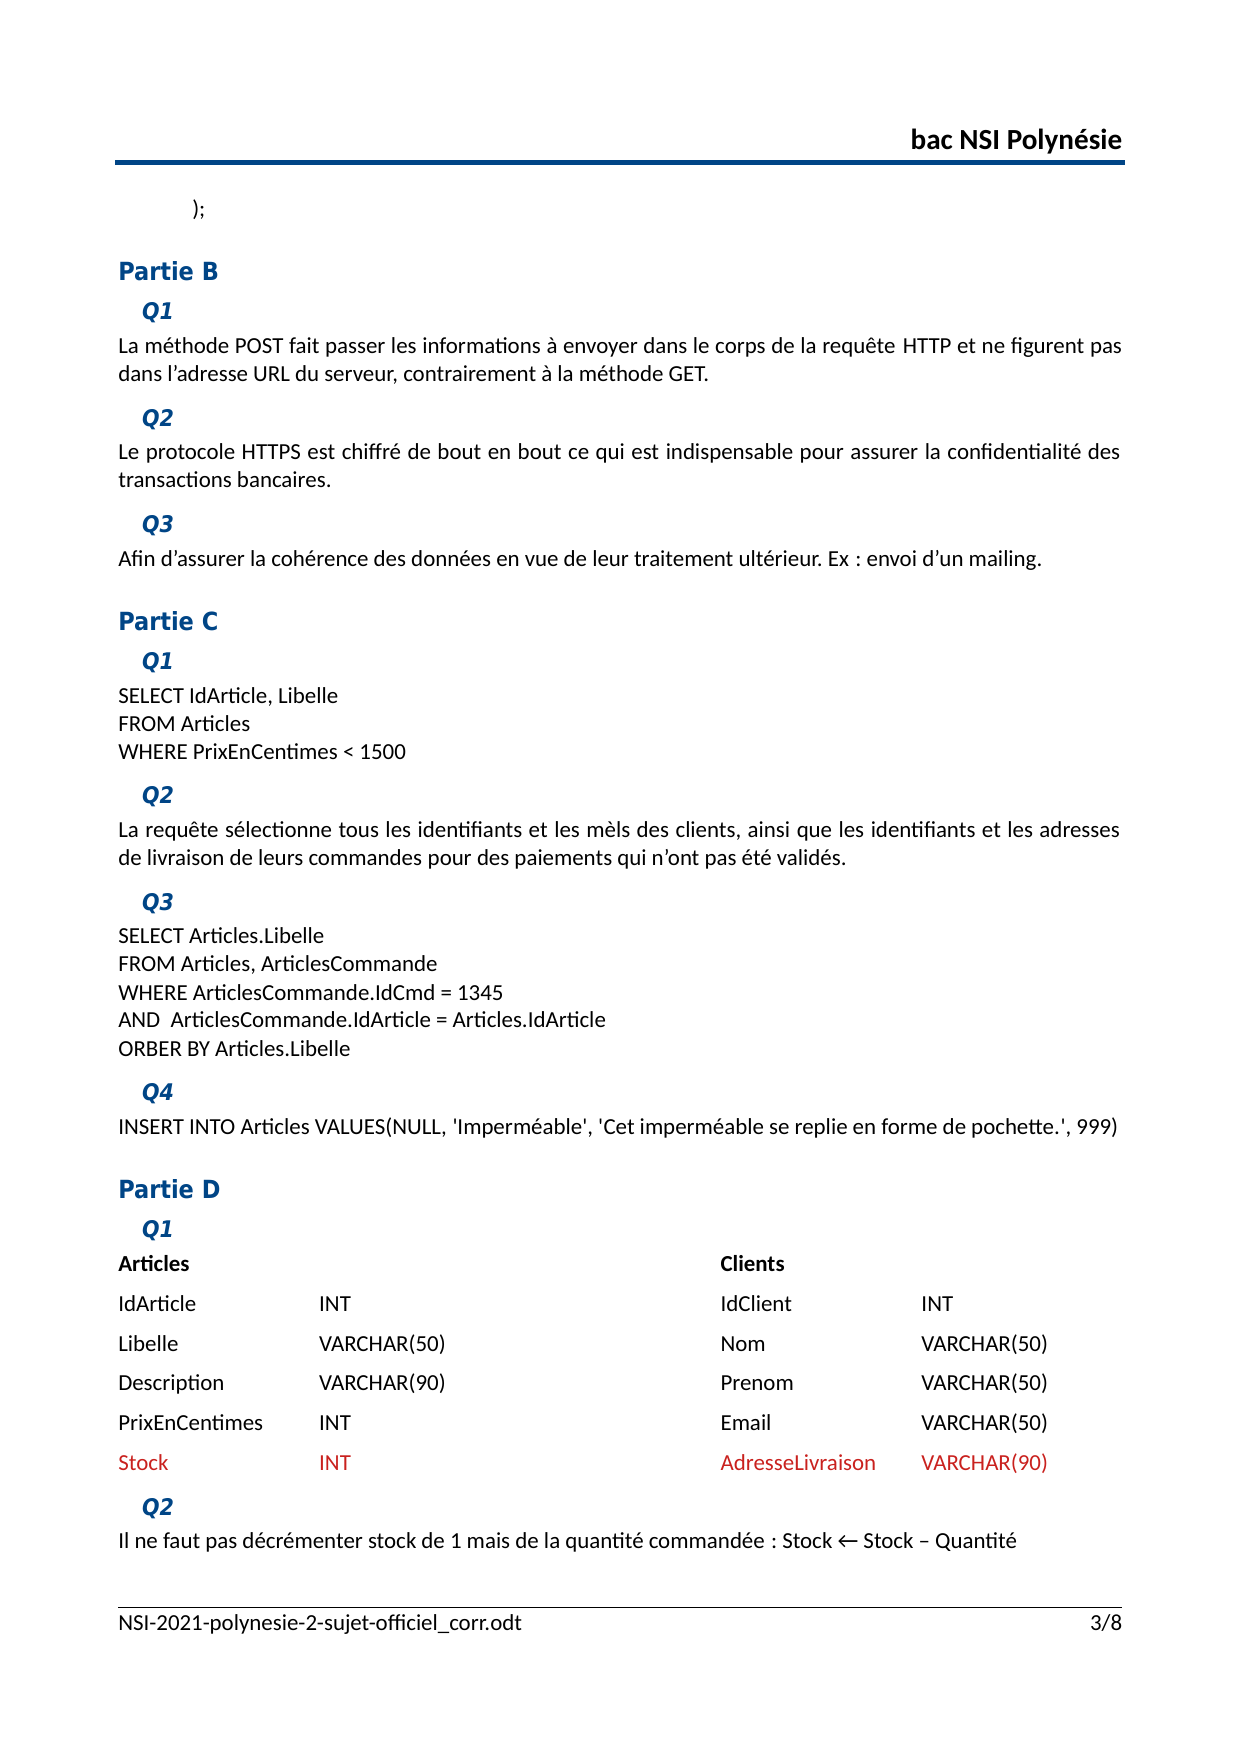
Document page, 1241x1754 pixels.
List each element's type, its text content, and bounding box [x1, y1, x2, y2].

subtitle Q3 [142, 511, 1122, 538]
text Il ne faut pas décrémenter stock de 1 mais de la quantité commandée : Stock ← Stock – Quantité [118, 1526, 1122, 1554]
table_cell INT [319, 1448, 520, 1488]
subtitle Partie B [118, 257, 1122, 287]
subtitle Q1 [142, 1216, 1122, 1243]
subtitle Q4 [142, 1079, 1122, 1106]
subtitle Partie C [118, 607, 1122, 636]
table_cell INT [319, 1289, 520, 1329]
text WHERE PrixEnCentimes < 1500 [118, 737, 1122, 765]
table_cell [520, 1329, 720, 1368]
text Le protocole HTTPS est chiffré de bout en bout ce qui est indispensable pour assurer la confidentialité des transactions bancaires. [118, 437, 1122, 493]
table_header [921, 1249, 1122, 1289]
text Afin d’assurer la cohérence des données en vue de leur traitement ultérieur. Ex : envoi d’un mailing. [118, 544, 1122, 572]
text FROM Articles [118, 709, 1122, 737]
text ); [118, 194, 1122, 222]
table_cell Description [118, 1369, 319, 1408]
table_cell AdresseLivraison [720, 1448, 921, 1488]
table_cell IdArticle [118, 1289, 319, 1329]
table_cell [520, 1448, 720, 1488]
table_cell VARCHAR(50) [921, 1408, 1122, 1448]
text WHERE ArticlesCommande.IdCmd = 1345 [118, 978, 1122, 1006]
text La requête sélectionne tous les identifiants et les mèls des clients, ainsi que les identifiants et les adresses de livraison de leurs commandes pour des paiements qui n’ont pas été validés. [118, 815, 1122, 871]
text SELECT IdArticle, Libelle [118, 681, 1122, 709]
table_cell VARCHAR(50) [921, 1329, 1122, 1368]
subtitle Q2 [142, 405, 1122, 431]
table_header [520, 1249, 720, 1289]
table_cell VARCHAR(90) [921, 1448, 1122, 1488]
table_cell [520, 1369, 720, 1408]
table_cell Nom [720, 1329, 921, 1368]
table_cell Prenom [720, 1369, 921, 1408]
table_cell Email [720, 1408, 921, 1448]
table_cell VARCHAR(90) [319, 1369, 520, 1408]
table_header [319, 1249, 520, 1289]
table_cell [520, 1408, 720, 1448]
text ORBER BY Articles.Libelle [118, 1034, 1122, 1062]
text FROM Articles, ArticlesCommande [118, 949, 1122, 978]
subtitle Partie D [118, 1175, 1122, 1204]
table_cell Libelle [118, 1329, 319, 1368]
table_header Clients [720, 1249, 921, 1289]
subtitle Q1 [142, 648, 1122, 675]
text INSERT INTO Articles VALUES(NULL, 'Imperméable', 'Cet imperméable se replie en forme de pochette.', 999) [118, 1112, 1122, 1140]
table_cell Stock [118, 1448, 319, 1488]
text La méthode POST fait passer les informations à envoyer dans le corps de la requête HTTP et ne figurent pas dans l’adresse URL du serveur, contrairement à la méthode GET. [118, 331, 1122, 387]
table_cell [520, 1289, 720, 1329]
table_cell IdClient [720, 1289, 921, 1329]
subtitle Q1 [142, 298, 1122, 325]
table_header Articles [118, 1249, 319, 1289]
subtitle Q2 [142, 783, 1122, 809]
table_cell VARCHAR(50) [319, 1329, 520, 1368]
table_cell INT [921, 1289, 1122, 1329]
subtitle Q2 [142, 1494, 1122, 1520]
table_cell PrixEnCentimes [118, 1408, 319, 1448]
text AND ArticlesCommande.IdArticle = Articles.IdArticle [118, 1006, 1122, 1034]
subtitle Q3 [142, 889, 1122, 916]
text SELECT Articles.Libelle [118, 922, 1122, 949]
table_cell INT [319, 1408, 520, 1448]
table_cell VARCHAR(50) [921, 1369, 1122, 1408]
